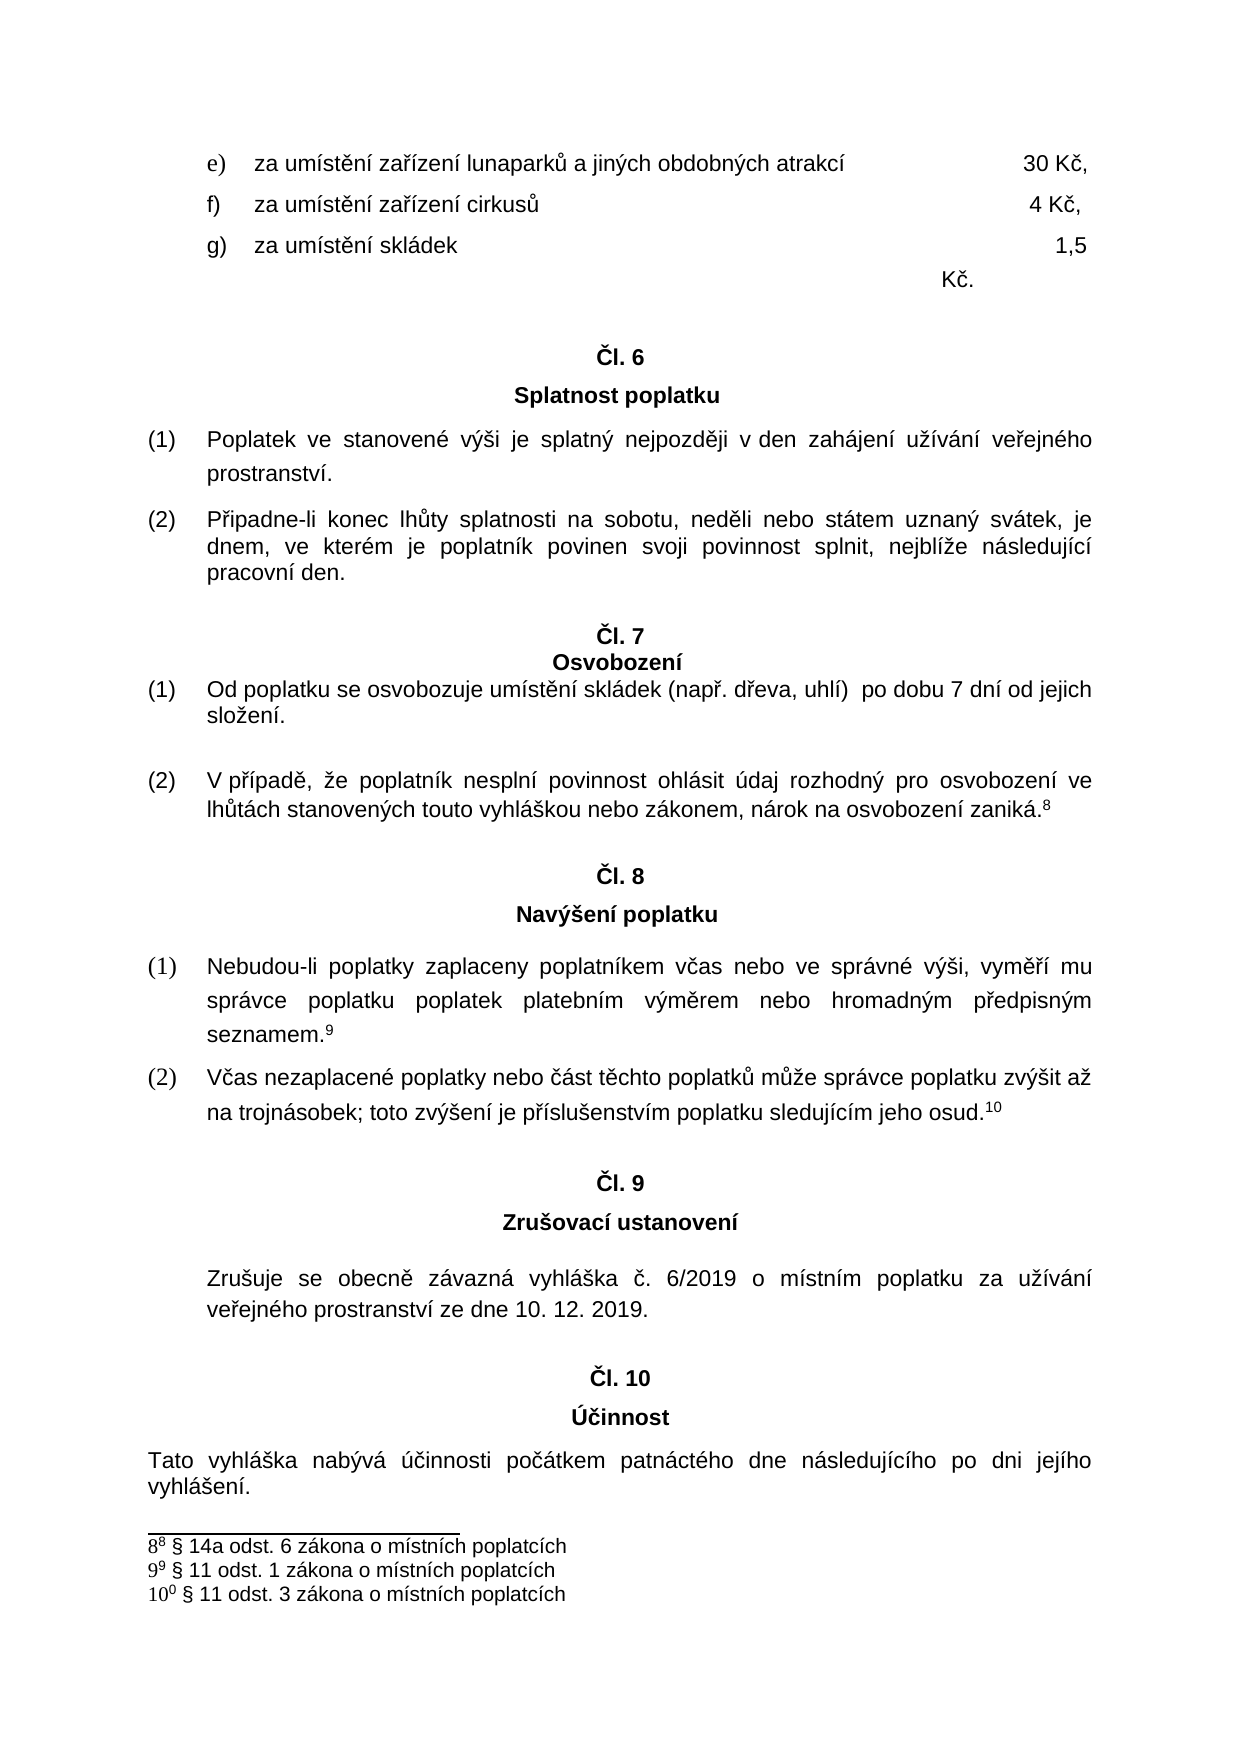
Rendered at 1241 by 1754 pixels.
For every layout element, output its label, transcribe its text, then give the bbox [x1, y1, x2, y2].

text Čl. 9 [148, 1170, 1093, 1196]
text Čl. 7 [148, 623, 1093, 649]
list za umístění skládek 1,5 Kč. [207, 232, 1093, 292]
text Čl. 6 [148, 344, 1093, 370]
list Nebudou-li poplatky zaplaceny poplatníkem včas nebo ve správné výši, vyměří mu správce poplatku poplatek platebním výměrem nebo hromadným předpisným seznamem. [148, 951, 1093, 1048]
list Od poplatku se osvobozuje umístění skládek (např. dřeva, uhlí) po dobu 7 dní od jejich složení. [148, 676, 1093, 728]
list Připadne-li konec lhůty splatnosti na sobotu, neděli nebo státem uznaný svátek, je dnem, ve kterém je poplatník povinen svoji povinnost splnit, nejblíže následující pracovní den. [148, 506, 1093, 585]
text Tato vyhláška nabývá účinnosti počátkem patnáctého dne následujícího po dni jejího vyhlášení. [148, 1447, 1093, 1500]
list Včas nezaplacené poplatky nebo část těchto poplatků může správce poplatku zvýšit až na trojnásobek; toto zvýšení je příslušenstvím poplatku sledujícím jeho osud. [148, 1062, 1093, 1125]
text 8 § 14a odst. 6 zákona o místních poplatcích [148, 1534, 1093, 1558]
text Zrušovací ustanovení [148, 1209, 1093, 1235]
text Zrušuje se obecně závazná vyhláška č. 6/2019 o místním poplatku za užívání veřejného prostranství ze dne 10. 12. 2019. [207, 1264, 1093, 1322]
list za umístění zařízení lunaparků a jiných obdobných atrakcí 30 Kč, [207, 148, 1093, 176]
text Splatnost poplatku [148, 382, 1093, 409]
text Navýšení poplatku [148, 901, 1093, 928]
text Čl. 8 [148, 863, 1093, 889]
text Účinnost [148, 1404, 1093, 1430]
list za umístění zařízení cirkusů 4 Kč, [207, 191, 1093, 217]
list 9 § 11 odst. 1 zákona o místních poplatcích [148, 1558, 1093, 1582]
list 0 § 11 odst. 3 zákona o místních poplatcích [148, 1582, 1093, 1606]
text Osvobození [148, 649, 1093, 676]
list Poplatek ve stanovené výši je splatný nejpozději v den zahájení užívání veřejného prostranství. [148, 426, 1093, 486]
text Čl. 10 [148, 1365, 1093, 1391]
text (2) V případě, že poplatník nesplní povinnost ohlásit údaj rozhodný pro osvobození ve lhůtách stanovených touto vyhláškou nebo zákonem, nárok na osvobození zaniká. [148, 767, 1093, 822]
